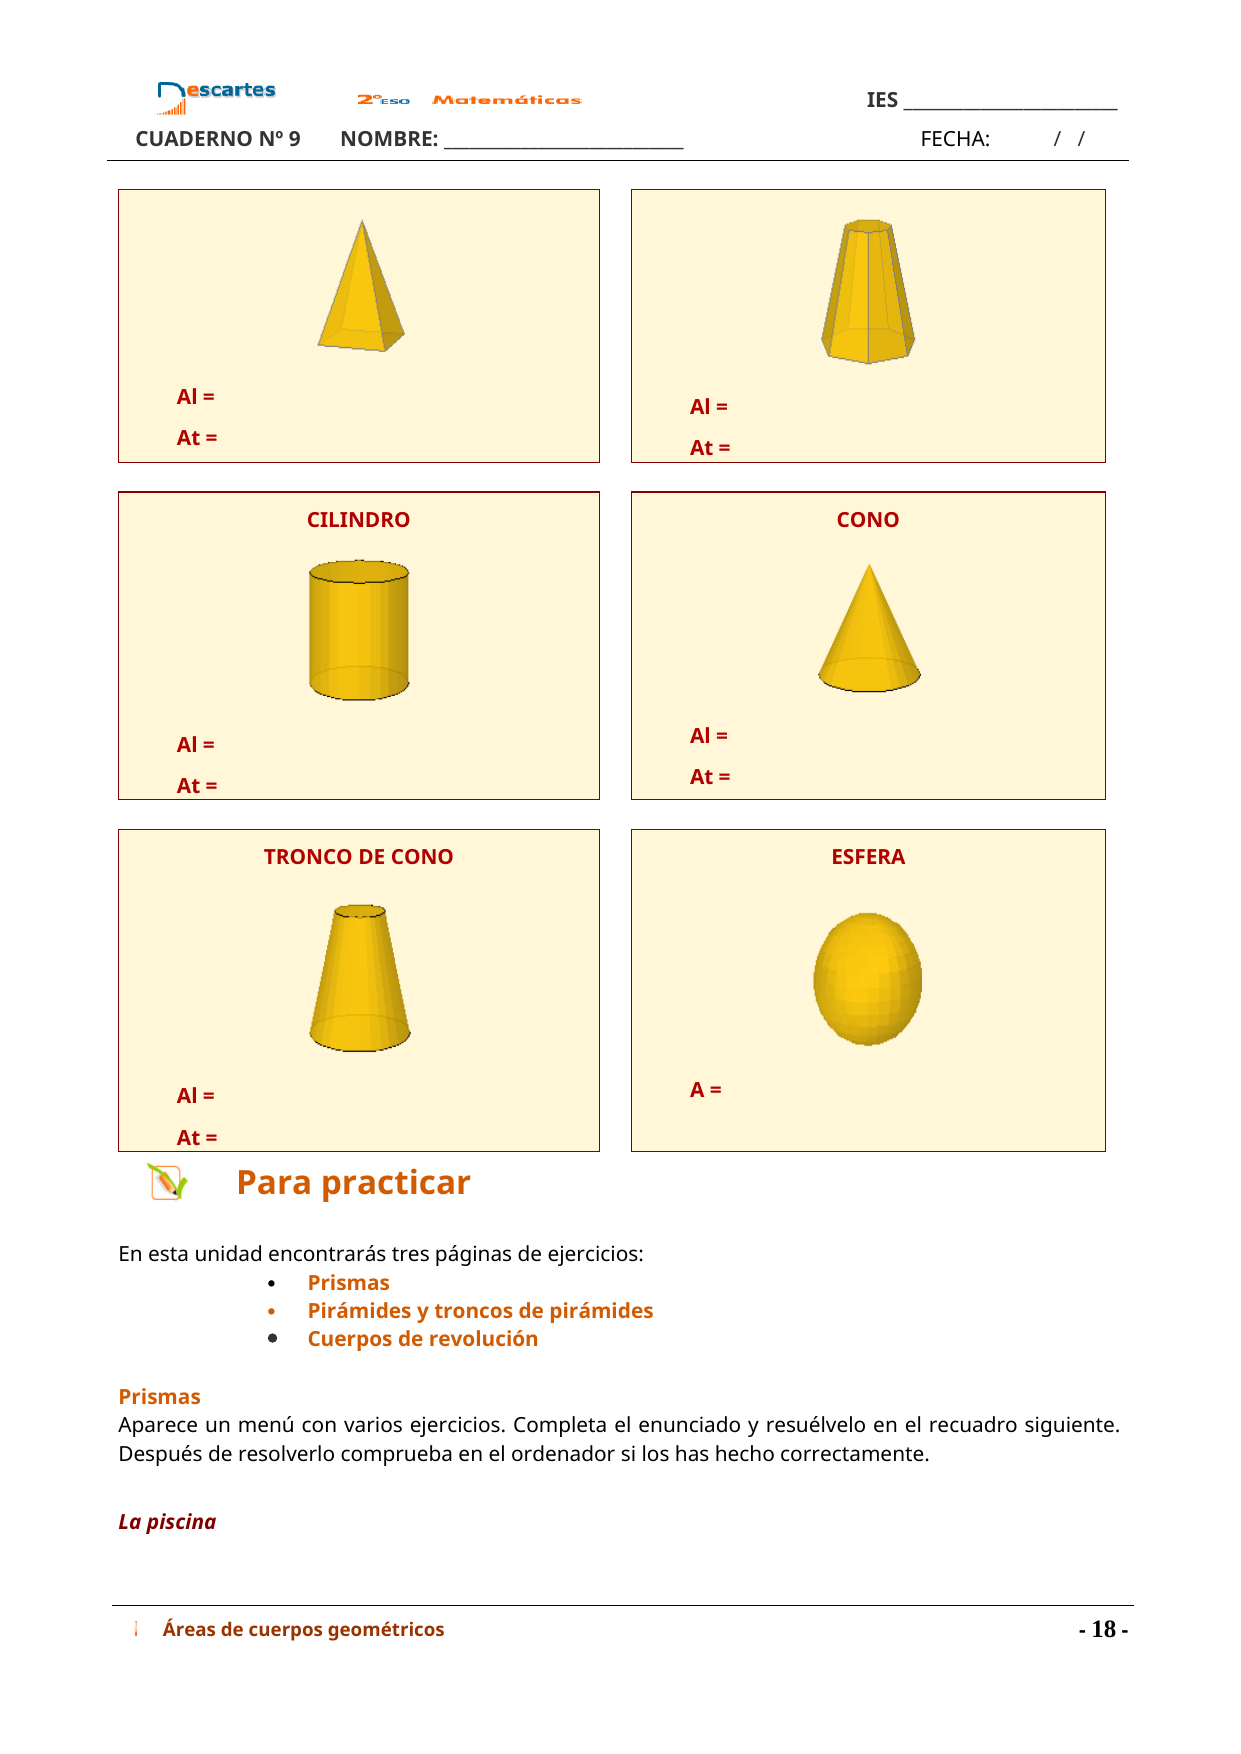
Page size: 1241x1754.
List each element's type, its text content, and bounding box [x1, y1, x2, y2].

text En esta unidad encontrarás tres páginas de ejercicios: [118, 1239, 1122, 1268]
table_cell [600, 829, 631, 1151]
picture [146, 1161, 190, 1202]
picture [806, 573, 931, 700]
table_cell [600, 491, 631, 799]
list Cuerpos de revolución [268, 1324, 1122, 1353]
picture [156, 82, 279, 115]
text Prismas [118, 1382, 1122, 1410]
text Aparece un menú con varios ejercicios. Completa el enunciado y resuélvelo en el recuadro siguiente. Después de resolverlo comprueba en el ordenador si los has hecho correctamente. [118, 1410, 1122, 1467]
table_cell [1105, 799, 1129, 829]
picture [340, 211, 408, 361]
table_cell CILINDRO Al = At = [119, 493, 599, 799]
table_cell [118, 799, 1105, 829]
table_cell [206, 1152, 224, 1211]
table_cell [1106, 829, 1129, 1151]
picture [337, 904, 416, 1061]
table_cell Al = At = [632, 190, 1105, 462]
table_cell [1106, 491, 1129, 799]
table_cell CONO Al = At = [632, 493, 1105, 799]
table_cell [118, 1152, 129, 1211]
table_cell [118, 462, 1105, 491]
table_cell Al = At = [119, 190, 599, 462]
picture [134, 1620, 138, 1636]
picture [902, 921, 929, 1054]
text La piscina [118, 1507, 1122, 1536]
list Prismas [268, 1268, 1122, 1296]
table_cell ESFERA A = [632, 830, 1105, 1151]
picture [298, 566, 377, 709]
table_cell Para practicar [225, 1151, 1129, 1211]
table_cell [600, 189, 631, 462]
table_cell TRONCO DE CONO Al = At = [119, 830, 599, 1151]
list Pirámides y troncos de pirámides [268, 1296, 1122, 1324]
table_cell [1105, 462, 1129, 491]
table_cell [1106, 189, 1129, 462]
picture [898, 211, 922, 371]
